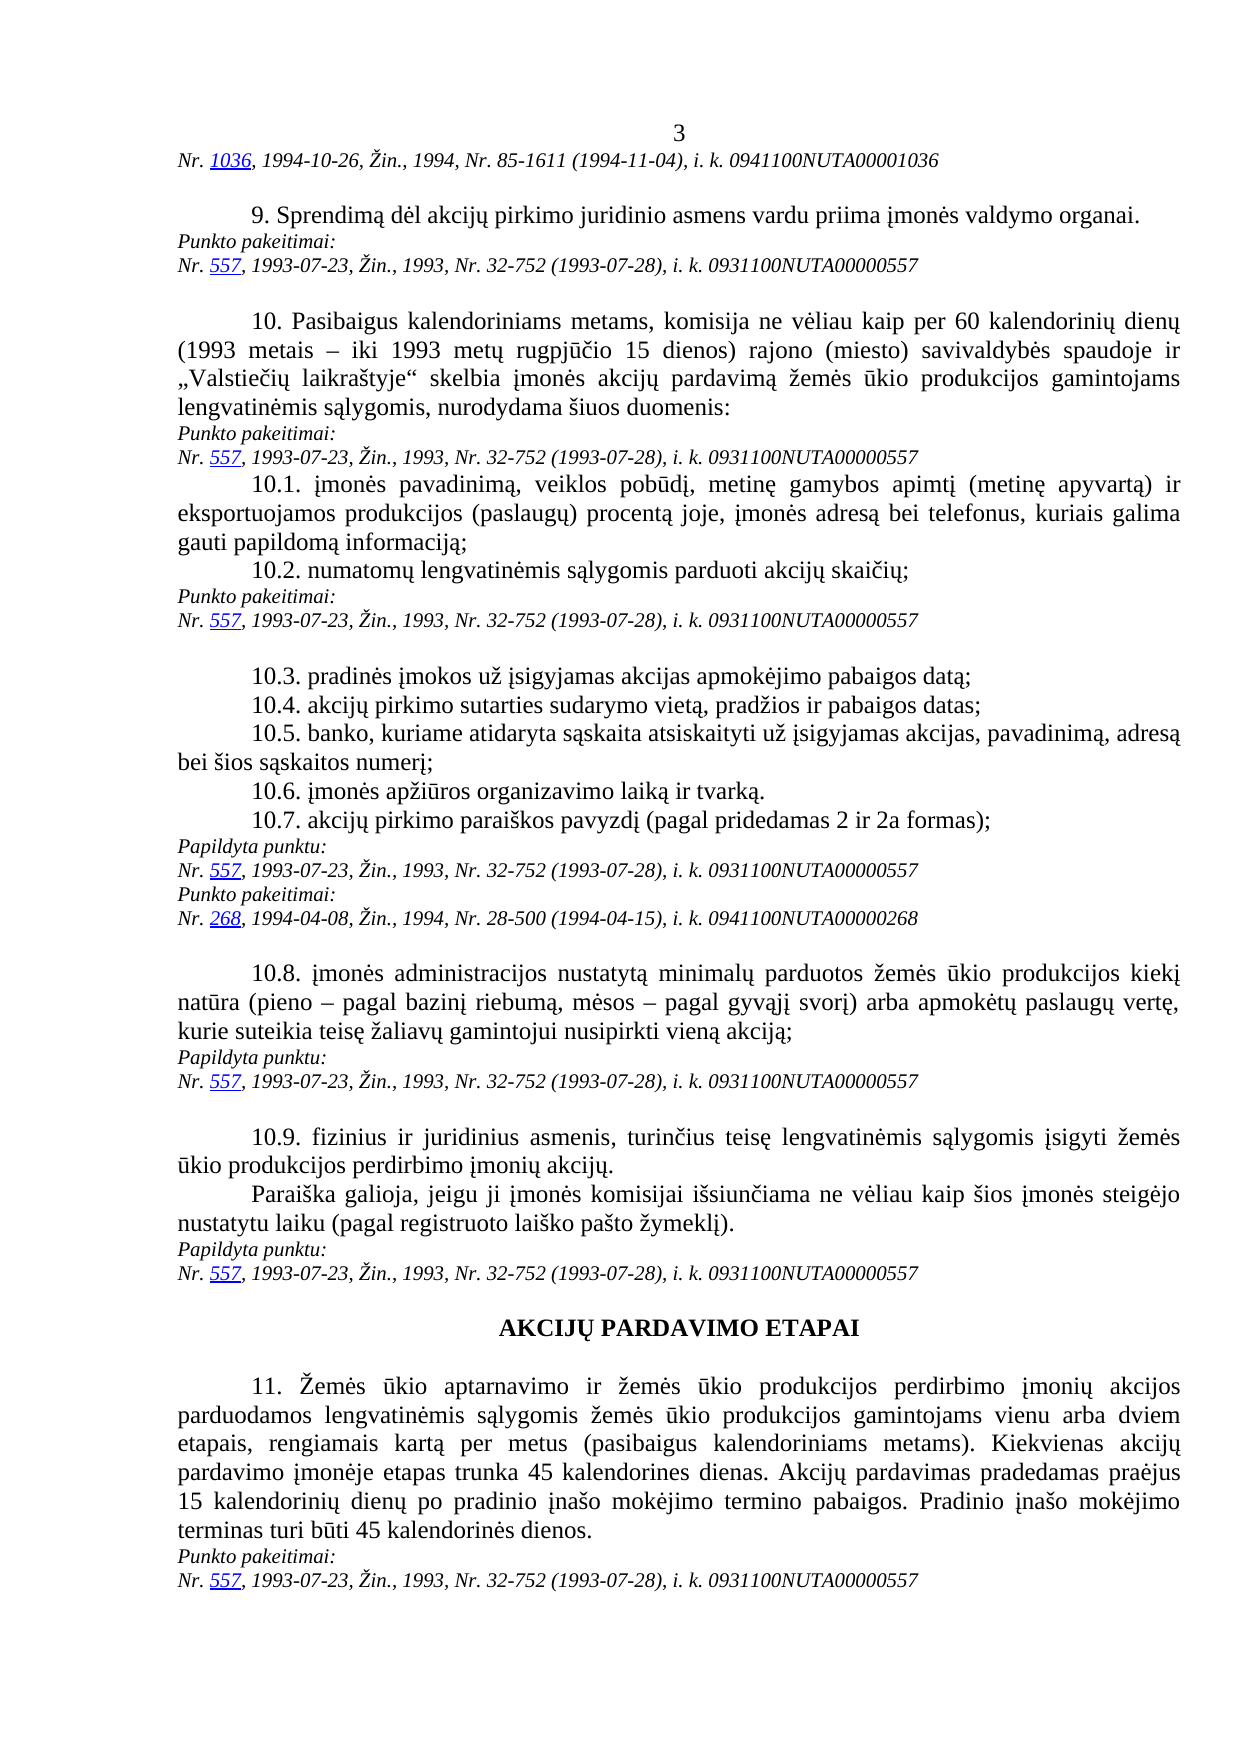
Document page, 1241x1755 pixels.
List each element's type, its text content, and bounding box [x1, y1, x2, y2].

text Nr. 268, 1994-04-08, Žin., 1994, Nr. 28-500 (1994-04-15), i. k. 0941100NUTA00000268 [177, 906, 1181, 930]
text Nr. 557, 1993-07-23, Žin., 1993, Nr. 32-752 (1993-07-28), i. k. 0931100NUTA00000557 [177, 1568, 1181, 1592]
text 10.7. akcijų pirkimo paraiškos pavyzdį (pagal pridedamas 2 ir 2a formas); [177, 805, 1181, 833]
text Nr. 557, 1993-07-23, Žin., 1993, Nr. 32-752 (1993-07-28), i. k. 0931100NUTA00000557 [177, 1261, 1181, 1285]
text 11. Žemės ūkio aptarnavimo ir žemės ūkio produkcijos perdirbimo įmonių akcijos parduodamos lengvatinėmis sąlygomis žemės ūkio produkcijos gamintojams vienu arba dviem etapais, rengiamais kartą per metus (pasibaigus kalendoriniams metams). Kiekvienas akcijų pardavimo įmonėje etapas trunka 45 kalendorines dienas. Akcijų pardavimas pradedamas praėjus 15 kalendorinių dienų po pradinio įnašo mokėjimo termino pabaigos. Pradinio įnašo mokėjimo terminas turi būti 45 kalendorinės dienos. [177, 1371, 1181, 1543]
text Punkto pakeitimai: [177, 584, 1181, 608]
text Nr. 557, 1993-07-23, Žin., 1993, Nr. 32-752 (1993-07-28), i. k. 0931100NUTA00000557 [177, 1069, 1181, 1093]
text Punkto pakeitimai: [177, 421, 1181, 445]
text 10.4. akcijų pirkimo sutarties sudarymo vietą, pradžios ir pabaigos datas; [177, 690, 1181, 718]
text Paraiška galioja, jeigu ji įmonės komisijai išsiunčiama ne vėliau kaip šios įmonės steigėjo nustatytu laiku (pagal registruoto laiško pašto žymeklį). [177, 1179, 1181, 1237]
text 9. Sprendimą dėl akcijų pirkimo juridinio asmens vardu priima įmonės valdymo organai. [177, 200, 1181, 229]
text Akcijų pardavimo etapai [177, 1313, 1181, 1342]
text 10.9. fizinius ir juridinius asmenis, turinčius teisę lengvatinėmis sąlygomis įsigyti žemės ūkio produkcijos perdirbimo įmonių akcijų. [177, 1122, 1181, 1179]
text Papildyta punktu: [177, 1045, 1181, 1069]
text Punkto pakeitimai: [177, 1543, 1181, 1568]
text 10.2. numatomų lengvatinėmis sąlygomis parduoti akcijų skaičių; [177, 555, 1181, 584]
text 10.1. įmonės pavadinimą, veiklos pobūdį, metinę gamybos apimtį (metinę apyvartą) ir eksportuojamos produkcijos (paslaugų) procentą joje, įmonės adresą bei telefonus, kuriais galima gauti papildomą informaciją; [177, 469, 1181, 555]
text 10.6. įmonės apžiūros organizavimo laiką ir tvarką. [177, 776, 1181, 805]
text Papildyta punktu: [177, 1237, 1181, 1261]
text Nr. 557, 1993-07-23, Žin., 1993, Nr. 32-752 (1993-07-28), i. k. 0931100NUTA00000557 [177, 445, 1181, 469]
text Punkto pakeitimai: [177, 229, 1181, 253]
text Nr. 1036, 1994-10-26, Žin., 1994, Nr. 85-1611 (1994-11-04), i. k. 0941100NUTA00001036 [177, 148, 1181, 172]
text 10.8. įmonės administracijos nustatytą minimalų parduotos žemės ūkio produkcijos kiekį natūra (pieno – pagal bazinį riebumą, mėsos – pagal gyvąjį svorį) arba apmokėtų paslaugų vertę, kurie suteikia teisę žaliavų gamintojui nusipirkti vieną akciją; [177, 958, 1181, 1045]
text 10. Pasibaigus kalendoriniams metams, komisija ne vėliau kaip per 60 kalendorinių dienų (1993 metais – iki 1993 metų rugpjūčio 15 dienos) rajono (miesto) savivaldybės spaudoje ir „Valstiečių laikraštyje“ skelbia įmonės akcijų pardavimą žemės ūkio produkcijos gamintojams lengvatinėmis sąlygomis, nurodydama šiuos duomenis: [177, 306, 1181, 421]
text Nr. 557, 1993-07-23, Žin., 1993, Nr. 32-752 (1993-07-28), i. k. 0931100NUTA00000557 [177, 253, 1181, 277]
text 10.3. pradinės įmokos už įsigyjamas akcijas apmokėjimo pabaigos datą; [177, 661, 1181, 690]
text Punkto pakeitimai: [177, 882, 1181, 906]
text Nr. 557, 1993-07-23, Žin., 1993, Nr. 32-752 (1993-07-28), i. k. 0931100NUTA00000557 [177, 608, 1181, 632]
text Papildyta punktu: [177, 833, 1181, 858]
text 10.5. banko, kuriame atidaryta sąskaita atsiskaityti už įsigyjamas akcijas, pavadinimą, adresą bei šios sąskaitos numerį; [177, 718, 1181, 776]
text Nr. 557, 1993-07-23, Žin., 1993, Nr. 32-752 (1993-07-28), i. k. 0931100NUTA00000557 [177, 858, 1181, 882]
